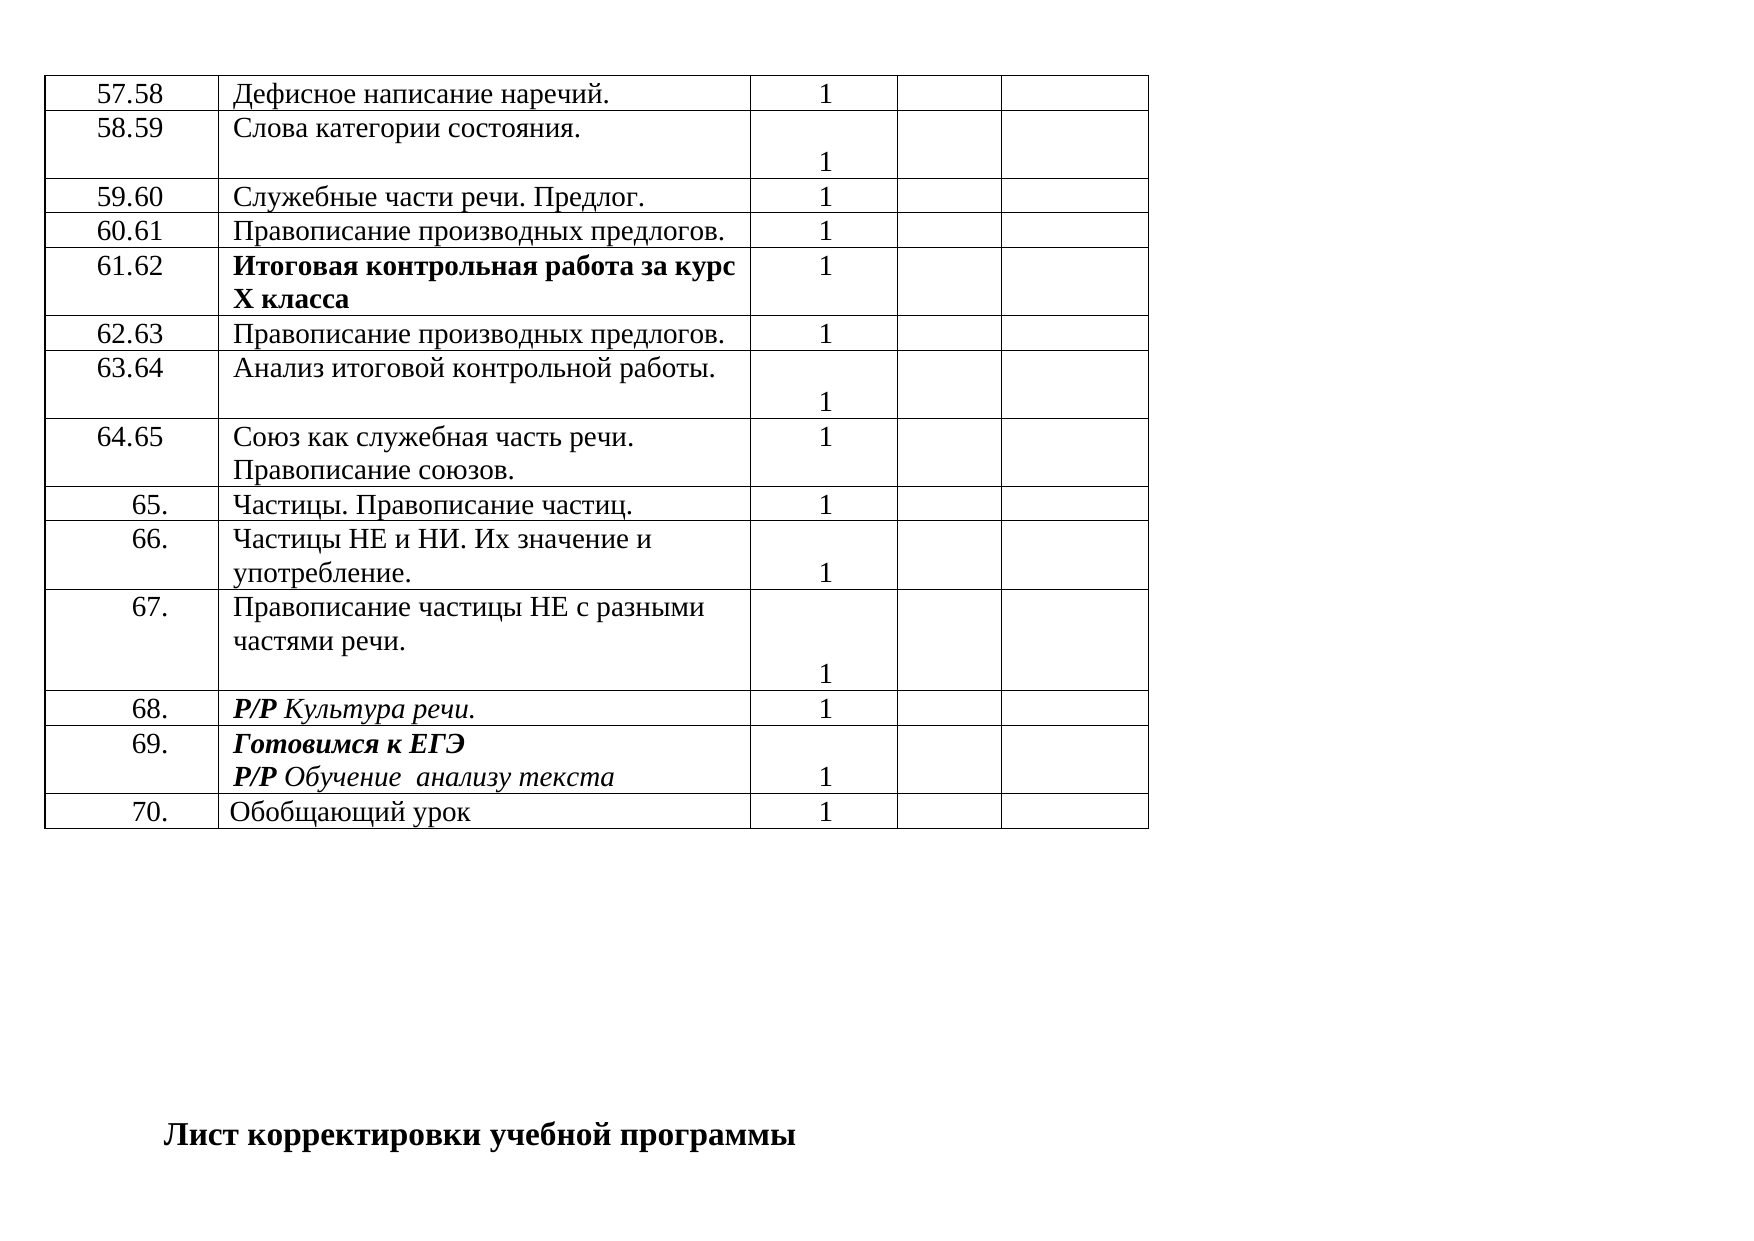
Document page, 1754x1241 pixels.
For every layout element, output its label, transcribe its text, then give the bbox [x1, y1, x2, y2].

table_cell Итоговая контрольная работа за курс X класса [219, 248, 750, 315]
table_cell [898, 794, 1001, 827]
table_cell 1 [751, 521, 897, 588]
table_cell [898, 590, 1001, 690]
table_cell [1002, 351, 1148, 418]
table_cell 63 [46, 316, 218, 349]
table_cell 1 [751, 691, 897, 725]
table_cell Готовимся к ЕГЭ Р/Р Обучение анализу текста [219, 726, 750, 793]
table_cell 61 [46, 213, 218, 247]
table_cell [1002, 726, 1148, 793]
table_cell [1002, 316, 1148, 349]
table_cell [46, 794, 218, 827]
table_cell [46, 691, 218, 725]
table_cell [1002, 76, 1148, 109]
text Лист корректировки учебной программы [119, 1114, 1679, 1153]
table_cell [898, 248, 1001, 315]
table_cell 58 [46, 76, 218, 109]
table_cell Слова категории состояния. [219, 111, 750, 178]
table_cell Служебные части речи. Предлог. [219, 179, 750, 212]
table_cell [898, 521, 1001, 588]
table_cell Правописание производных предлогов. [219, 213, 750, 247]
table_cell 1 [751, 316, 897, 349]
table_cell [1002, 794, 1148, 827]
table_cell Частицы. Правописание частиц. [219, 487, 750, 520]
table_cell Правописание производных предлогов. [219, 316, 750, 349]
table_cell [46, 590, 218, 690]
table_cell [1002, 111, 1148, 178]
table_cell 1 [751, 419, 897, 486]
table_cell [898, 213, 1001, 247]
table_cell [898, 487, 1001, 520]
table_cell [898, 316, 1001, 349]
table_cell 1 [751, 487, 897, 520]
table_cell 1 [751, 726, 897, 793]
table_cell [1002, 691, 1148, 725]
table_cell 1 [751, 213, 897, 247]
table_cell [46, 487, 218, 520]
table_cell 1 [751, 76, 897, 109]
table_cell [1002, 248, 1148, 315]
table_cell [1002, 590, 1148, 690]
table_cell [898, 76, 1001, 109]
table_cell [898, 111, 1001, 178]
table_cell [1002, 419, 1148, 486]
table_cell [1002, 179, 1148, 212]
table_cell Обобщающий урок [219, 794, 750, 827]
table_cell 59 [46, 111, 218, 178]
table_cell 1 [751, 248, 897, 315]
table_cell 1 [751, 794, 897, 827]
table_cell 1 [751, 351, 897, 418]
table_cell [1002, 487, 1148, 520]
table_cell [898, 179, 1001, 212]
table_cell 1 [751, 179, 897, 212]
table_cell 64 [46, 351, 218, 418]
table_cell 1 [751, 111, 897, 178]
table_cell 62 [46, 248, 218, 315]
table_cell [898, 419, 1001, 486]
table_cell Р/Р Культура речи. [219, 691, 750, 725]
table_cell 1 [751, 590, 897, 690]
table_cell [1002, 521, 1148, 588]
table_cell 60 [46, 179, 218, 212]
table_cell [46, 726, 218, 793]
table_cell [898, 726, 1001, 793]
table_cell 65 [46, 419, 218, 486]
table_cell Частицы НЕ и НИ. Их значение и употребление. [219, 521, 750, 588]
table_cell [898, 691, 1001, 725]
table_cell [1002, 213, 1148, 247]
table_cell Правописание частицы НЕ с разными частями речи. [219, 590, 750, 690]
table_cell Союз как служебная часть речи. Правописание союзов. [219, 419, 750, 486]
table_cell Анализ итоговой контрольной работы. [219, 351, 750, 418]
table_cell Дефисное написание наречий. [219, 76, 750, 109]
table_cell [898, 351, 1001, 418]
table_cell [46, 521, 218, 588]
